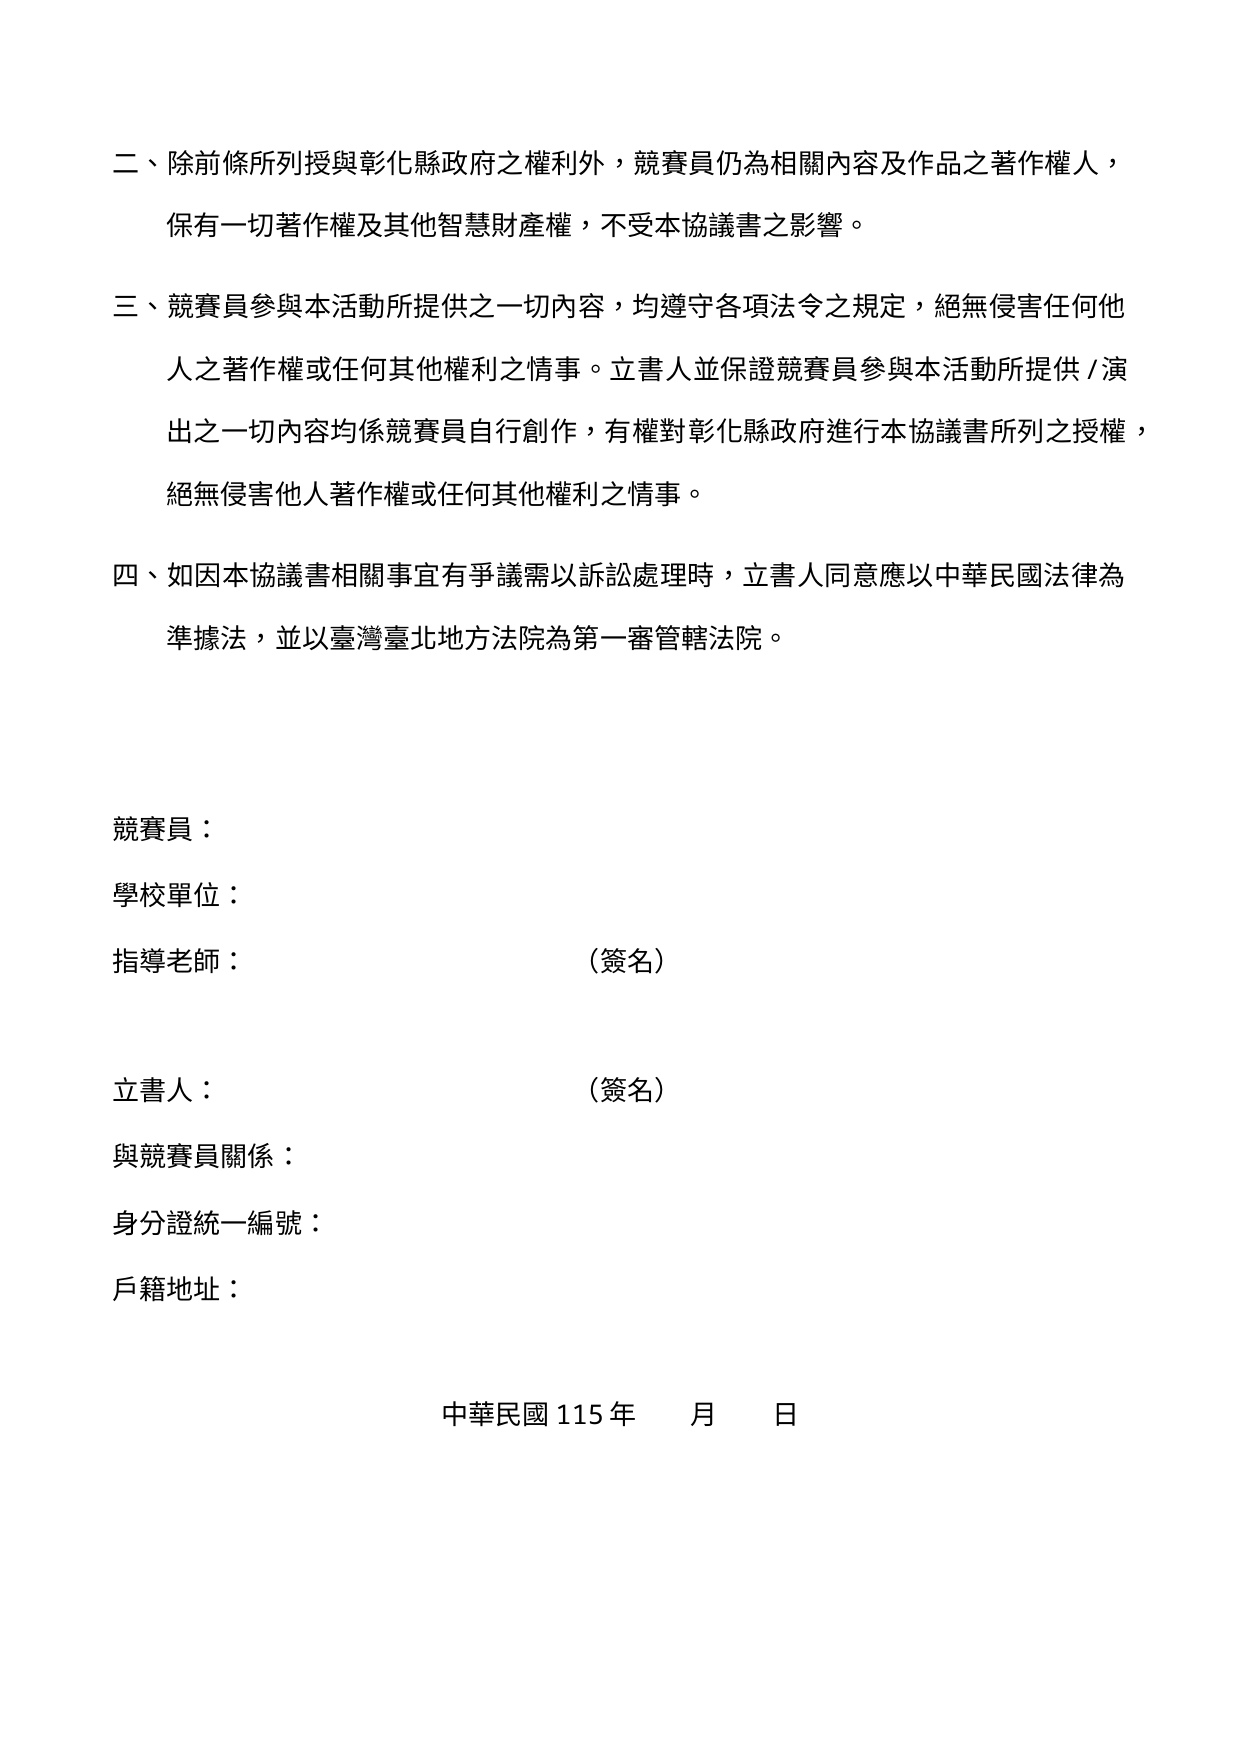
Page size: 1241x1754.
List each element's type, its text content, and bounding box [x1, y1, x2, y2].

text 戶籍地址： [112, 1246, 1128, 1308]
text 競賽員： [112, 786, 1128, 848]
text 學校單位： [112, 852, 1128, 914]
text 身分證統一編號： [112, 1179, 1128, 1242]
text 與競賽員關係： [112, 1113, 1128, 1176]
text 三、競賽員參與本活動所提供之一切內容，均遵守各項法令之規定，絕無侵害任何他人之著作權或任何其他權利之情事。立書人並保證競賽員參與本活動所提供/演出之一切內容均係競賽員自行創作，有權對彰化縣政府進行本協議書所列之授權，絕無侵害他人著作權或任何其他權利之情事。 [112, 263, 1128, 513]
text 二、除前條所列授與彰化縣政府之權利外，競賽員仍為相關內容及作品之著作權人，保有一切著作權及其他智慧財產權，不受本協議書之影響。 [112, 119, 1128, 244]
text 中華民國115年 月 日 [112, 1371, 1128, 1433]
text 立書人： （簽名） [112, 1047, 1128, 1109]
text 指導老師： （簽名） [112, 918, 1128, 981]
text 四、如因本協議書相關事宜有爭議需以訴訟處理時，立書人同意應以中華民國法律為準據法，並以臺灣臺北地方法院為第一審管轄法院。 [112, 532, 1128, 657]
